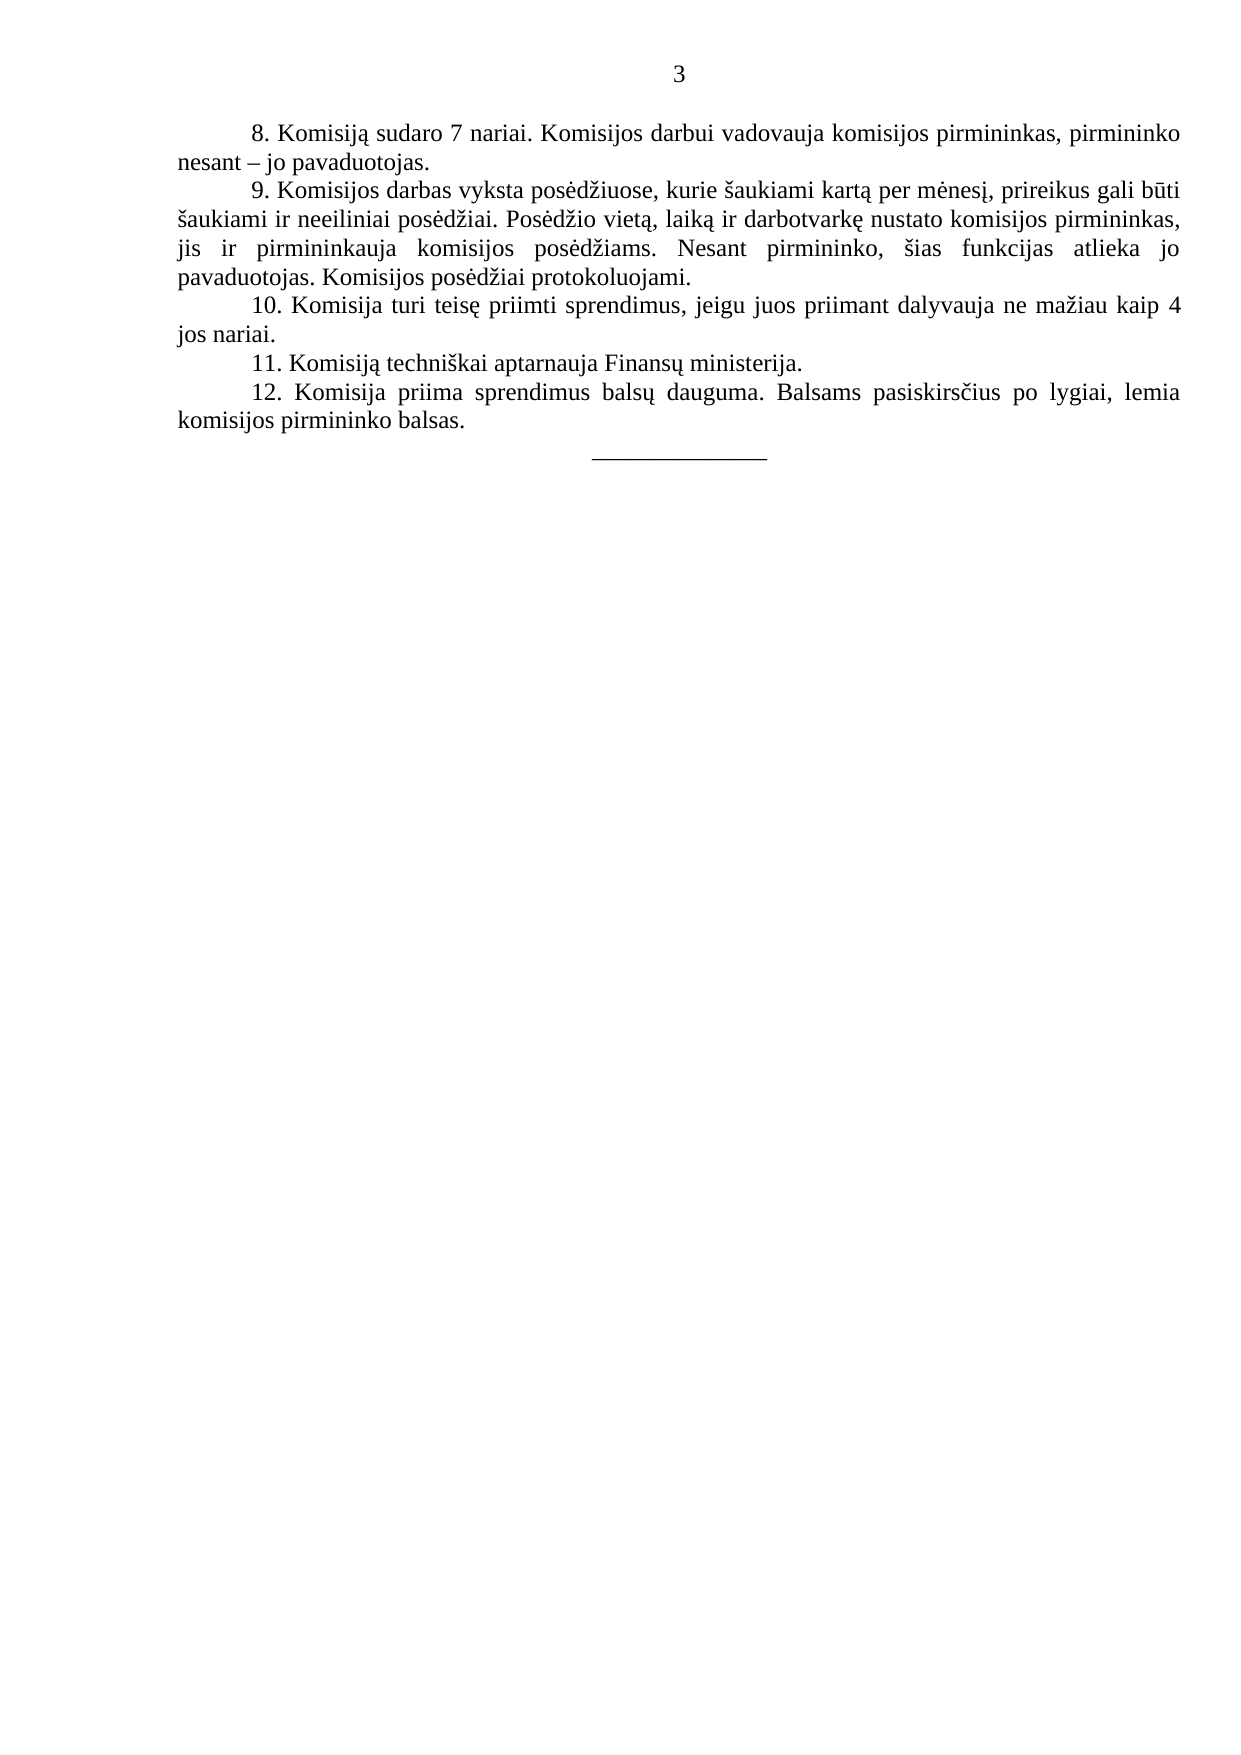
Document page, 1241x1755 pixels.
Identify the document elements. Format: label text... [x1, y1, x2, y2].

text ______________ [177, 434, 1181, 463]
text 12. Komisija priima sprendimus balsų dauguma. Balsams pasiskirsčius po lygiai, lemia komisijos pirmininko balsas. [177, 377, 1181, 434]
text 11. Komisiją techniškai aptarnauja Finansų ministerija. [177, 348, 1181, 377]
text 8. Komisiją sudaro 7 nariai. Komisijos darbui vadovauja komisijos pirmininkas, pirmininko nesant – jo pavaduotojas. [177, 118, 1181, 176]
text 10. Komisija turi teisę priimti sprendimus, jeigu juos priimant dalyvauja ne mažiau kaip 4 jos nariai. [177, 291, 1181, 348]
text 9. Komisijos darbas vyksta posėdžiuose, kurie šaukiami kartą per mėnesį, prireikus gali būti šaukiami ir neeiliniai posėdžiai. Posėdžio vietą, laiką ir darbotvarkę nustato komisijos pirmininkas, jis ir pirmininkauja komisijos posėdžiams. Nesant pirmininko, šias funkcijas atlieka jo pavaduotojas. Komisijos posėdžiai protokoluojami. [177, 176, 1181, 291]
